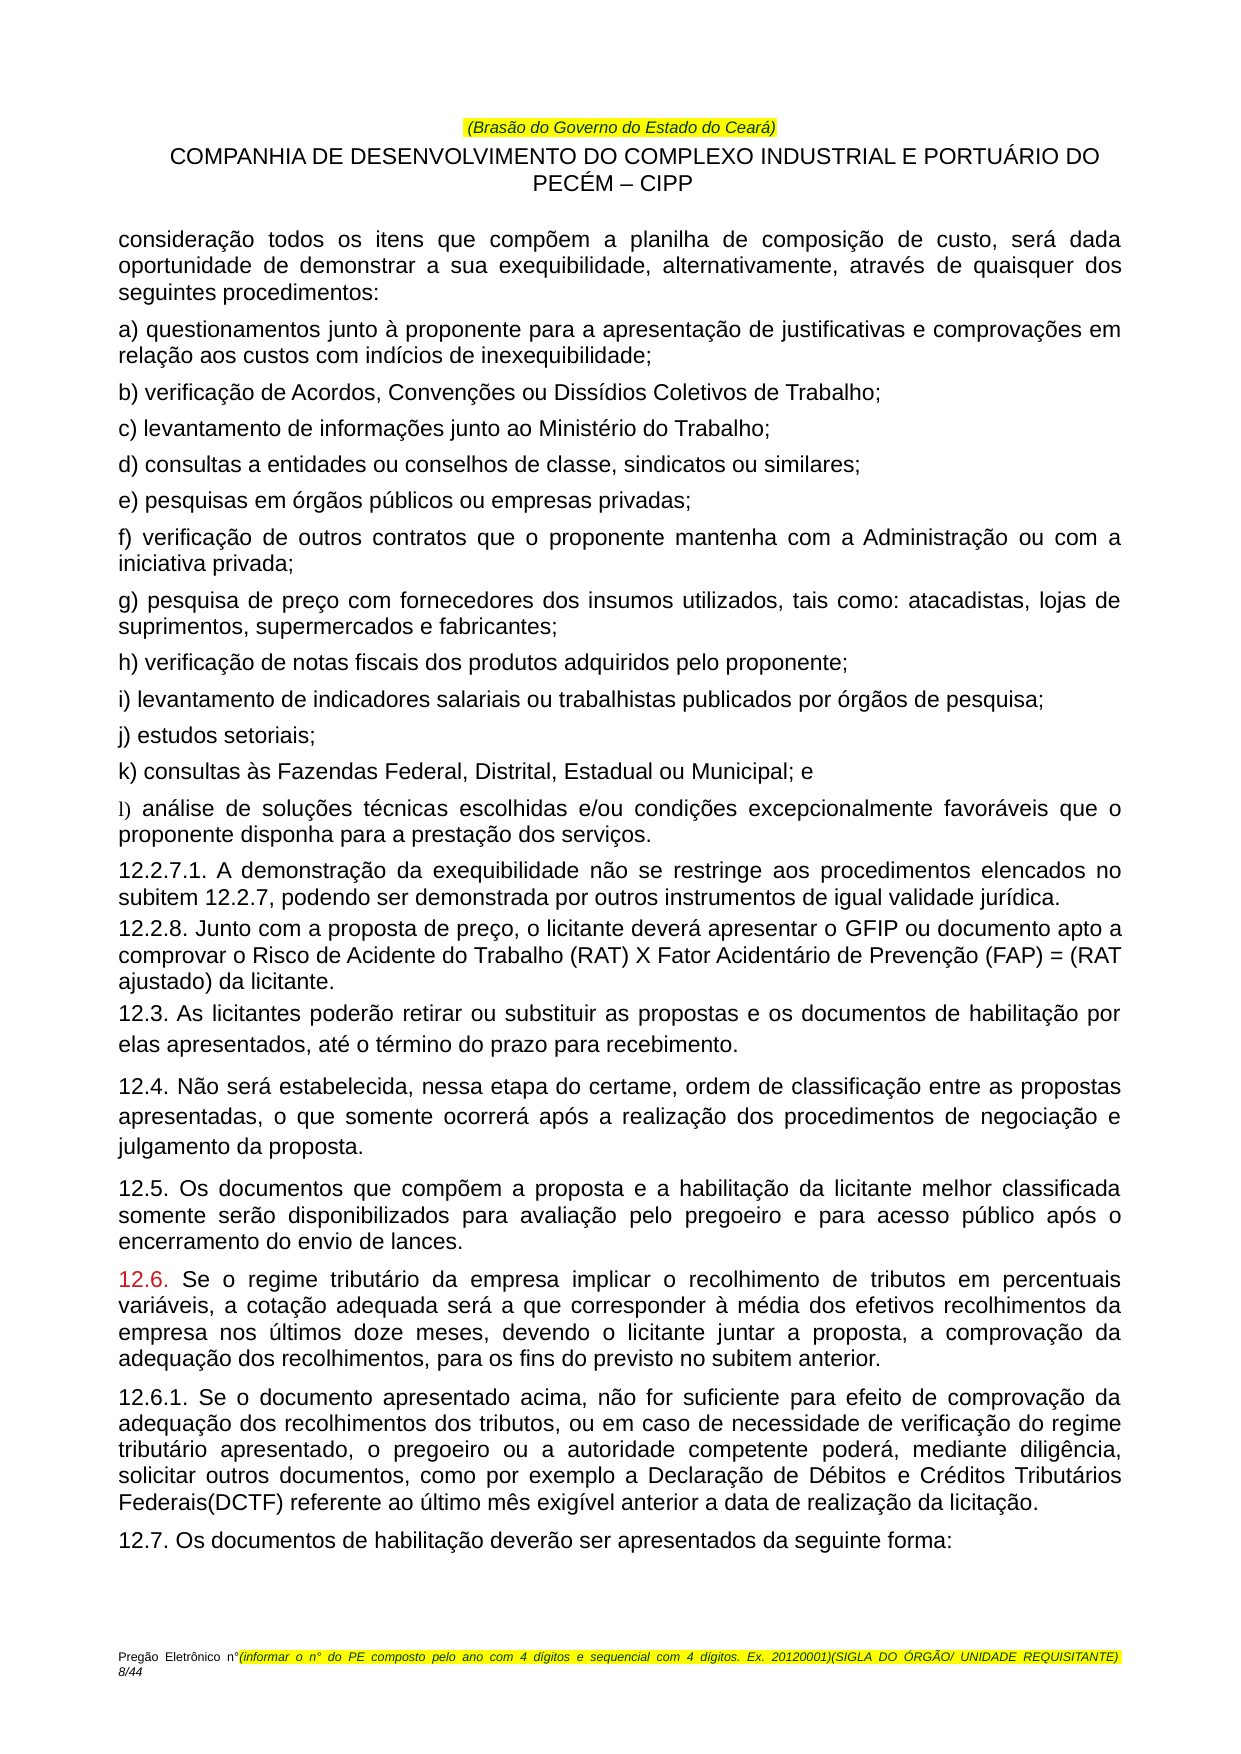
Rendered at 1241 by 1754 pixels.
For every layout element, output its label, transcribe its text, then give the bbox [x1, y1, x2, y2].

text f) verificação de outros contratos que o proponente mantenha com a Administração ou com a iniciativa privada; [118, 524, 1122, 577]
text 12.5. Os documentos que compõem a proposta e a habilitação da licitante melhor classificada somente serão disponibilizados para avaliação pelo pregoeiro e para acesso público após o encerramento do envio de lances. [118, 1175, 1122, 1254]
text 12.2.7.1. A demonstração da exequibilidade não se restringe aos procedimentos elencados no subitem 12.2.7, podendo ser demonstrada por outros instrumentos de igual validade jurídica. [118, 857, 1122, 910]
text 12.7. Os documentos de habilitação deverão ser apresentados da seguinte forma: [118, 1527, 1122, 1553]
text h) verificação de notas fiscais dos produtos adquiridos pelo proponente; [118, 649, 1122, 676]
text d) consultas a entidades ou conselhos de classe, sindicatos ou similares; [118, 451, 1122, 477]
text c) levantamento de informações junto ao Ministério do Trabalho; [118, 415, 1122, 441]
text consideração todos os itens que compõem a planilha de composição de custo, será dada oportunidade de demonstrar a sua exequibilidade, alternativamente, através de quaisquer dos seguintes procedimentos: [118, 226, 1122, 305]
text 12.6. Se o regime tributário da empresa implicar o recolhimento de tributos em percentuais variáveis, a cotação adequada será a que corresponder à média dos efetivos recolhimentos da empresa nos últimos doze meses, devendo o licitante juntar a proposta, a comprovação da adequação dos recolhimentos, para os fins do previsto no subitem anterior. [118, 1266, 1122, 1372]
text l) análise de soluções técnicas escolhidas e/ou condições excepcionalmente favoráveis que o proponente disponha para a prestação dos serviços. [118, 795, 1122, 847]
text k) consultas às Fazendas Federal, Distrital, Estadual ou Municipal; e [118, 758, 1122, 785]
text 12.3. As licitantes poderão retirar ou substituir as propostas e os documentos de habilitação por elas apresentados, até o término do prazo para recebimento. [118, 1000, 1122, 1057]
text 12.6.1. Se o documento apresentado acima, não for suficiente para efeito de comprovação da adequação dos recolhimentos dos tributos, ou em caso de necessidade de verificação do regime tributário apresentado, o pregoeiro ou a autoridade competente poderá, mediante diligência, solicitar outros documentos, como por exemplo a Declaração de Débitos e Créditos Tributários Federais(DCTF) referente ao último mês exigível anterior a data de realização da licitação. [118, 1383, 1122, 1515]
text i) levantamento de indicadores salariais ou trabalhistas publicados por órgãos de pesquisa; [118, 686, 1122, 712]
text 12.4. Não será estabelecida, nessa etapa do certame, ordem de classificação entre as propostas apresentadas, o que somente ocorrerá após a realização dos procedimentos de negociação e julgamento da proposta. [118, 1073, 1122, 1159]
text a) questionamentos junto à proponente para a apresentação de justificativas e comprovações em relação aos custos com indícios de inexequibilidade; [118, 316, 1122, 368]
text j) estudos setoriais; [118, 722, 1122, 748]
text g) pesquisa de preço com fornecedores dos insumos utilizados, tais como: atacadistas, lojas de suprimentos, supermercados e fabricantes; [118, 587, 1122, 639]
text b) verificação de Acordos, Convenções ou Dissídios Coletivos de Trabalho; [118, 378, 1122, 405]
text e) pesquisas em órgãos públicos ou empresas privadas; [118, 487, 1122, 514]
text 12.2.8. Junto com a proposta de preço, o licitante deverá apresentar o GFIP ou documento apto a comprovar o Risco de Acidente do Trabalho (RAT) X Fator Acidentário de Prevenção (FAP) = (RAT ajustado) da licitante. [118, 915, 1122, 994]
